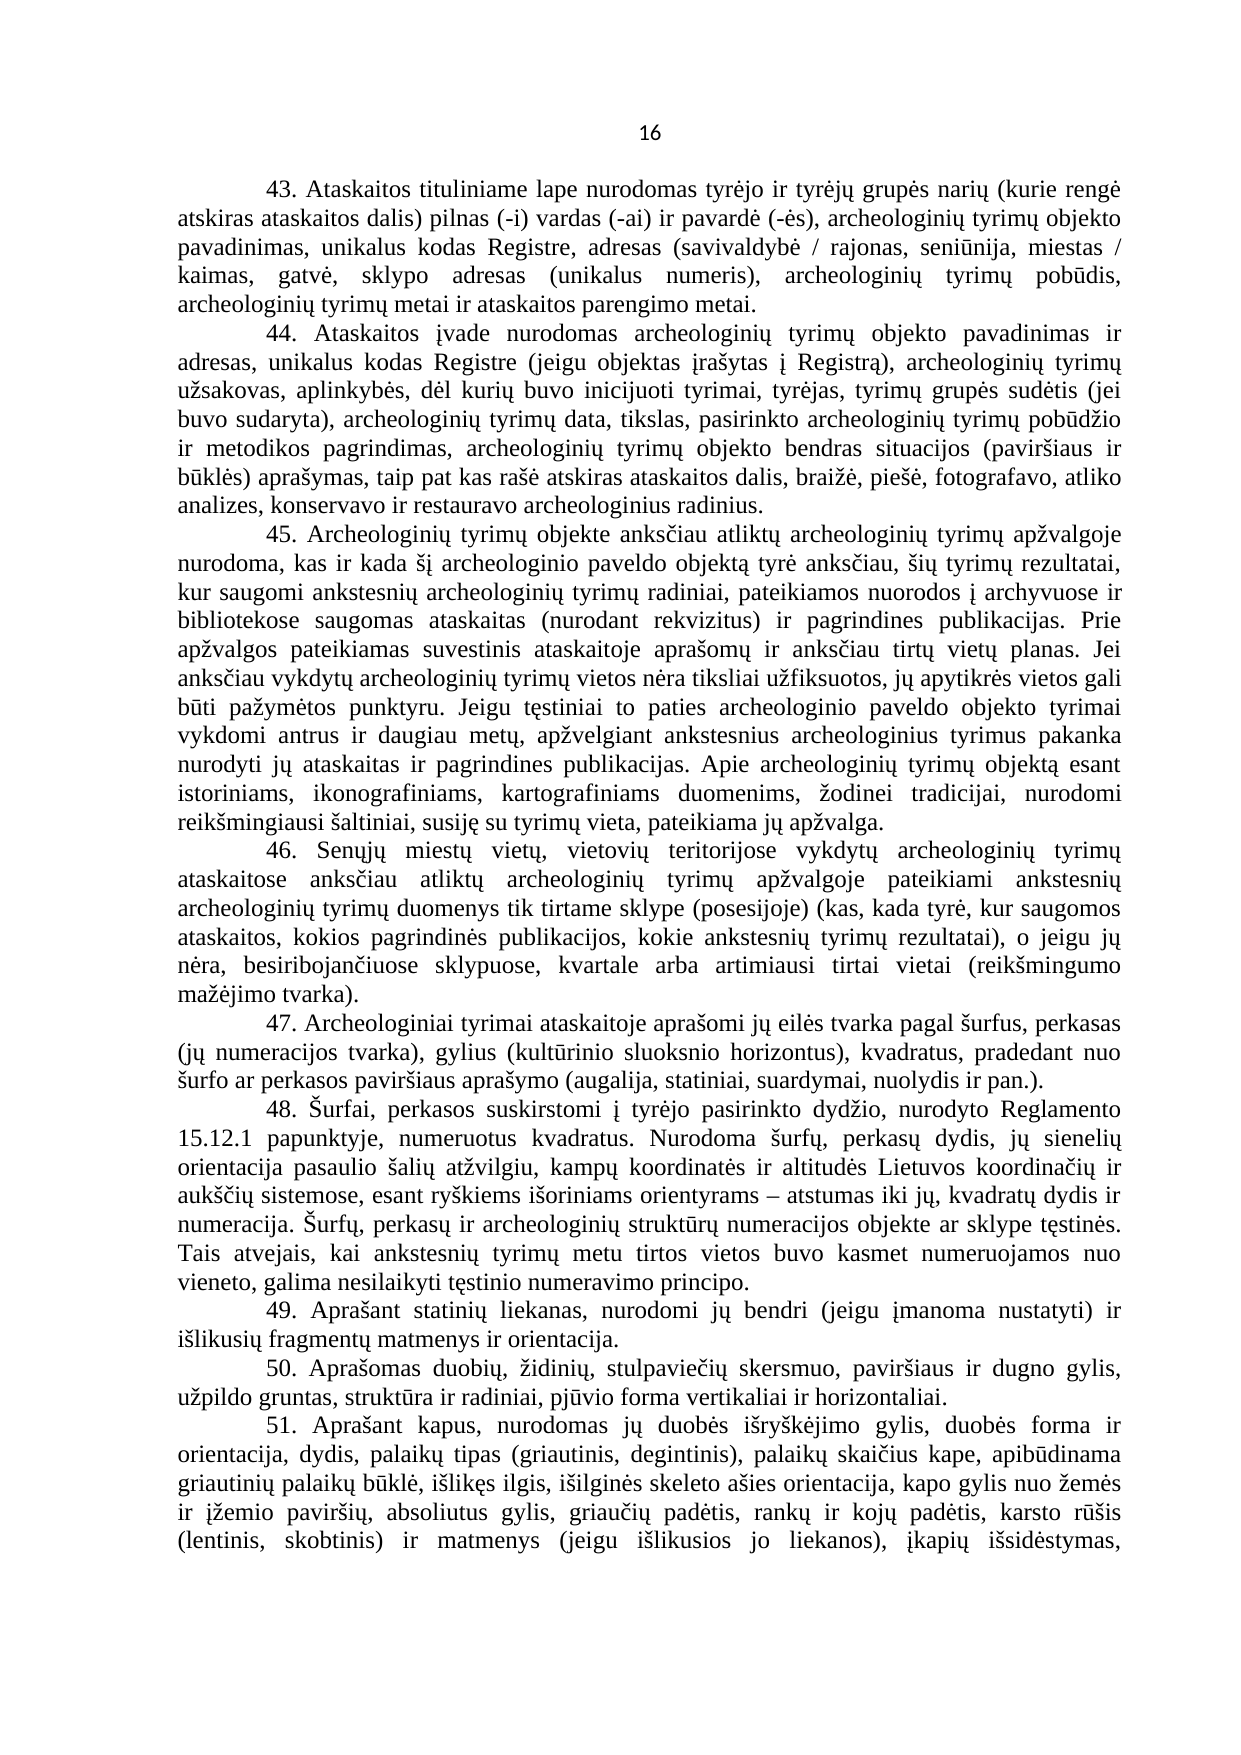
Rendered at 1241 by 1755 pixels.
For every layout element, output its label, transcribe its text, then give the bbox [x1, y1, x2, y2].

text 43. Ataskaitos tituliniame lape nurodomas tyrėjo ir tyrėjų grupės narių (kurie rengė atskiras ataskaitos dalis) pilnas (-i) vardas (-ai) ir pavardė (-ės), archeologinių tyrimų objekto pavadinimas, unikalus kodas Registre, adresas (savivaldybė / rajonas, seniūnija, miestas / kaimas, gatvė, sklypo adresas (unikalus numeris), archeologinių tyrimų pobūdis, archeologinių tyrimų metai ir ataskaitos parengimo metai. [177, 174, 1122, 318]
text 50. Aprašomas duobių, židinių, stulpaviečių skersmuo, paviršiaus ir dugno gylis, užpildo gruntas, struktūra ir radiniai, pjūvio forma vertikaliai ir horizontaliai. [177, 1353, 1122, 1410]
text 47. Archeologiniai tyrimai ataskaitoje aprašomi jų eilės tvarka pagal šurfus, perkasas (jų numeracijos tvarka), gylius (kultūrinio sluoksnio horizontus), kvadratus, pradedant nuo šurfo ar perkasos paviršiaus aprašymo (augalija, statiniai, suardymai, nuolydis ir pan.). [177, 1008, 1122, 1094]
text 48. Šurfai, perkasos suskirstomi į tyrėjo pasirinkto dydžio, nurodyto Reglamento 15.12.1 papunktyje, numeruotus kvadratus. Nurodoma šurfų, perkasų dydis, jų sienelių orientacija pasaulio šalių atžvilgiu, kampų koordinatės ir altitudės Lietuvos koordinačių ir aukščių sistemose, esant ryškiems išoriniams orientyrams – atstumas iki jų, kvadratų dydis ir numeracija. Šurfų, perkasų ir archeologinių struktūrų numeracijos objekte ar sklype tęstinės. Tais atvejais, kai ankstesnių tyrimų metu tirtos vietos buvo kasmet numeruojamos nuo vieneto, galima nesilaikyti tęstinio numeravimo principo. [177, 1094, 1122, 1295]
text 51. Aprašant kapus, nurodomas jų duobės išryškėjimo gylis, duobės forma ir orientacija, dydis, palaikų tipas (griautinis, degintinis), palaikų skaičius kape, apibūdinama griautinių palaikų būklė, išlikęs ilgis, išilginės skeleto ašies orientacija, kapo gylis nuo žemės ir įžemio paviršių, absoliutus gylis, griaučių padėtis, rankų ir kojų padėtis, karsto rūšis (lentinis, skobtinis) ir matmenys (jeigu išlikusios jo liekanos), įkapių išsidėstymas, [177, 1410, 1122, 1554]
text 46. Senųjų miestų vietų, vietovių teritorijose vykdytų archeologinių tyrimų ataskaitose anksčiau atliktų archeologinių tyrimų apžvalgoje pateikiami ankstesnių archeologinių tyrimų duomenys tik tirtame sklype (posesijoje) (kas, kada tyrė, kur saugomos ataskaitos, kokios pagrindinės publikacijos, kokie ankstesnių tyrimų rezultatai), o jeigu jų nėra, besiribojančiuose sklypuose, kvartale arba artimiausi tirtai vietai (reikšmingumo mažėjimo tvarka). [177, 835, 1122, 1008]
text 49. Aprašant statinių liekanas, nurodomi jų bendri (jeigu įmanoma nustatyti) ir išlikusių fragmentų matmenys ir orientacija. [177, 1295, 1122, 1353]
text 45. Archeologinių tyrimų objekte anksčiau atliktų archeologinių tyrimų apžvalgoje nurodoma, kas ir kada šį archeologinio paveldo objektą tyrė anksčiau, šių tyrimų rezultatai, kur saugomi ankstesnių archeologinių tyrimų radiniai, pateikiamos nuorodos į archyvuose ir bibliotekose saugomas ataskaitas (nurodant rekvizitus) ir pagrindines publikacijas. Prie apžvalgos pateikiamas suvestinis ataskaitoje aprašomų ir anksčiau tirtų vietų planas. Jei anksčiau vykdytų archeologinių tyrimų vietos nėra tiksliai užfiksuotos, jų apytikrės vietos gali būti pažymėtos punktyru. Jeigu tęstiniai to paties archeologinio paveldo objekto tyrimai vykdomi antrus ir daugiau metų, apžvelgiant ankstesnius archeologinius tyrimus pakanka nurodyti jų ataskaitas ir pagrindines publikacijas. Apie archeologinių tyrimų objektą esant istoriniams, ikonografiniams, kartografiniams duomenims, žodinei tradicijai, nurodomi reikšmingiausi šaltiniai, susiję su tyrimų vieta, pateikiama jų apžvalga. [177, 519, 1122, 835]
text 44. Ataskaitos įvade nurodomas archeologinių tyrimų objekto pavadinimas ir adresas, unikalus kodas Registre (jeigu objektas įrašytas į Registrą), archeologinių tyrimų užsakovas, aplinkybės, dėl kurių buvo inicijuoti tyrimai, tyrėjas, tyrimų grupės sudėtis (jei buvo sudaryta), archeologinių tyrimų data, tikslas, pasirinkto archeologinių tyrimų pobūdžio ir metodikos pagrindimas, archeologinių tyrimų objekto bendras situacijos (paviršiaus ir būklės) aprašymas, taip pat kas rašė atskiras ataskaitos dalis, braižė, piešė, fotografavo, atliko analizes, konservavo ir restauravo archeologinius radinius. [177, 318, 1122, 519]
